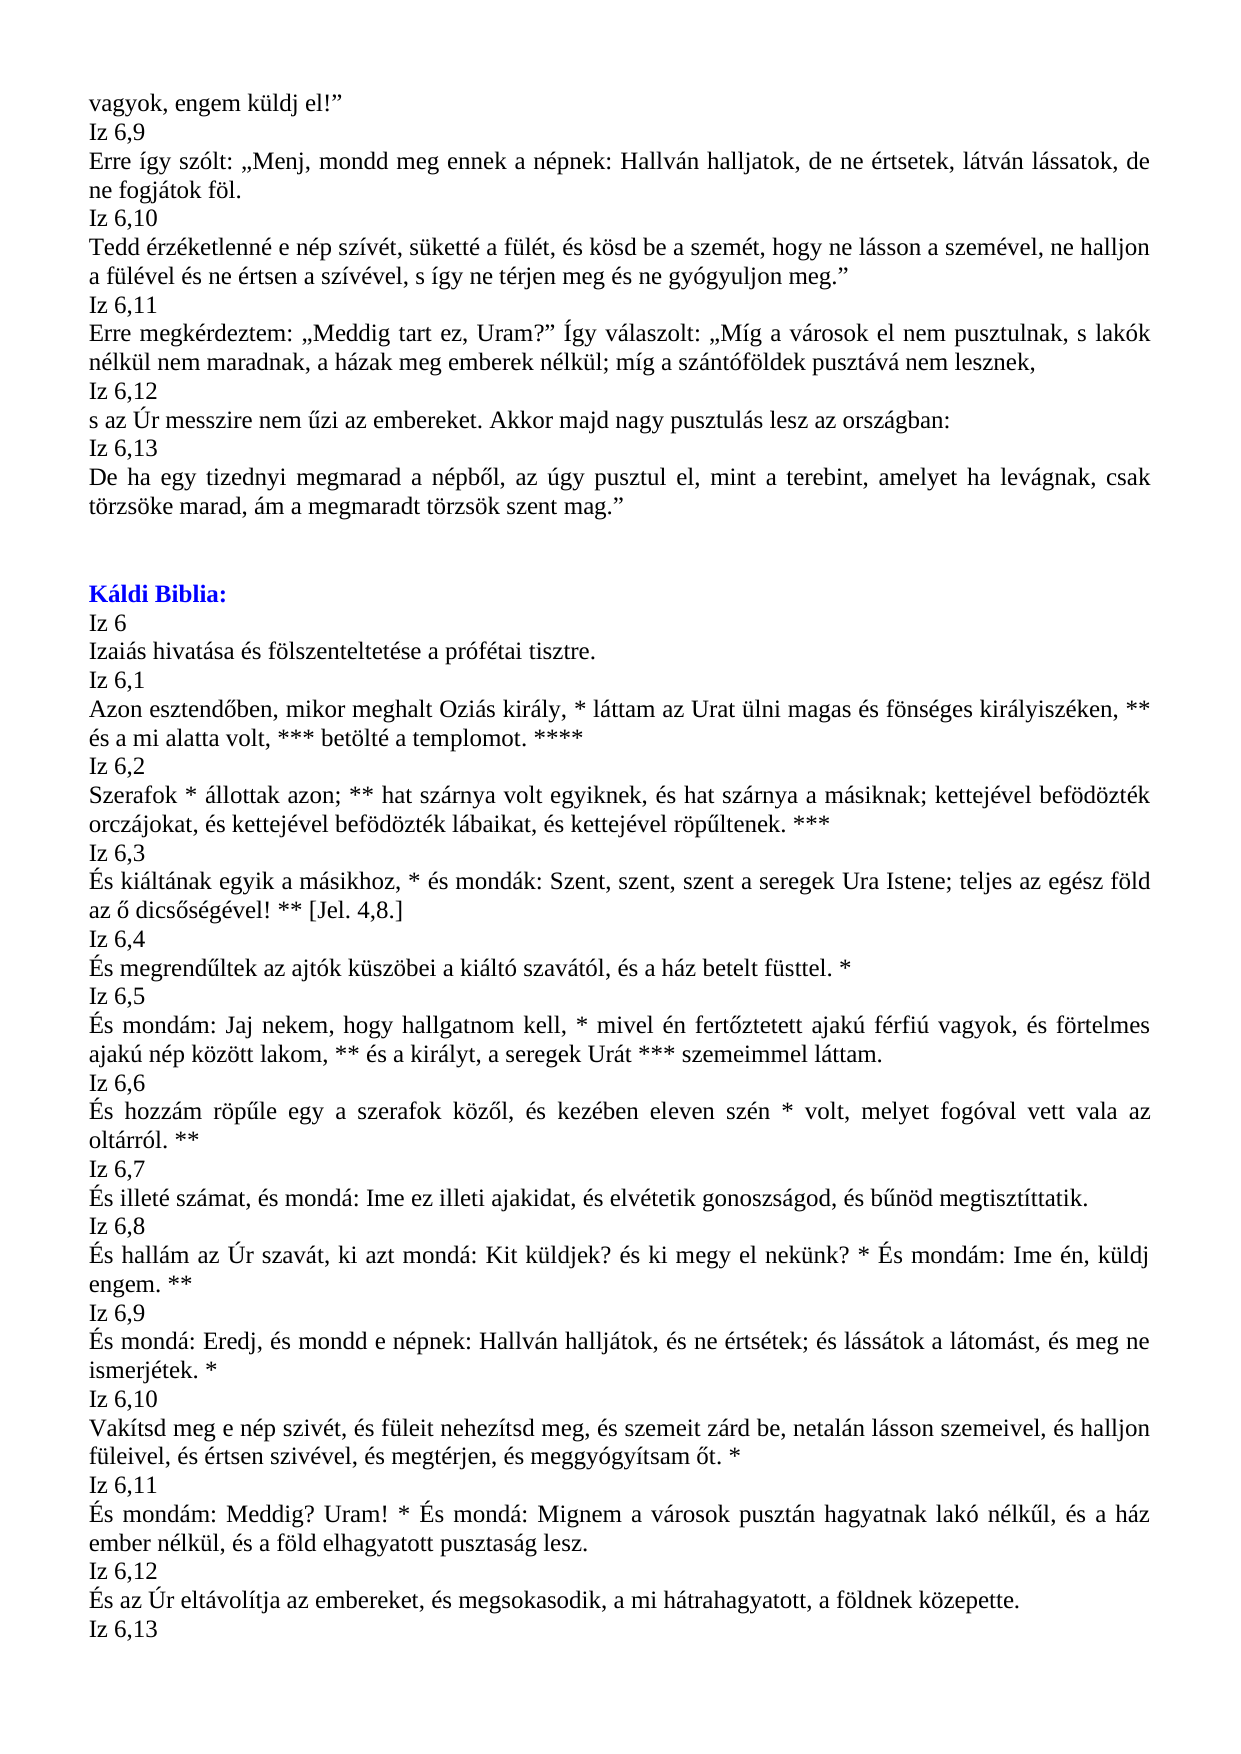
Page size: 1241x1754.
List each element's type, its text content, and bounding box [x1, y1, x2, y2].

text Iz 6,11 [88, 1470, 1152, 1499]
text És illeté számat, és mondá: Ime ez illeti ajakidat, és elvétetik gonoszságod, és bűnöd megtisztíttatik. [88, 1183, 1152, 1211]
text Iz 6 [88, 608, 1152, 636]
text Iz 6,12 [88, 1556, 1152, 1585]
text Iz 6,3 [88, 838, 1152, 866]
text Iz 6,10 [88, 1384, 1152, 1413]
text Szerafok * állottak azon; ** hat szárnya volt egyiknek, és hat szárnya a másiknak; kettejével befödözték orczájokat, és kettejével befödözték lábaikat, és kettejével röpűltenek. *** [88, 780, 1152, 838]
text Iz 6,2 [88, 751, 1152, 780]
text És mondám: Jaj nekem, hogy hallgatnom kell, * mivel én fertőztetett ajakú férfiú vagyok, és förtelmes ajakú nép között lakom, ** és a királyt, a seregek Urát *** szemeimmel láttam. [88, 1010, 1152, 1068]
text Vakítsd meg e nép szivét, és füleit nehezítsd meg, és szemeit zárd be, netalán lásson szemeivel, és halljon füleivel, és értsen szivével, és megtérjen, és meggyógyítsam őt. * [88, 1413, 1152, 1470]
text Káldi Biblia: [88, 579, 1152, 608]
text Iz 6,13 [88, 433, 1152, 462]
text Erre megkérdeztem: „Meddig tart ez, Uram?” Így válaszolt: „Míg a városok el nem pusztulnak, s lakók nélkül nem maradnak, a házak meg emberek nélkül; míg a szántóföldek pusztává nem lesznek, [88, 318, 1152, 376]
text Erre így szólt: „Menj, mondd meg ennek a népnek: Hallván halljatok, de ne értsetek, látván lássatok, de ne fogjátok föl. [88, 146, 1152, 203]
text De ha egy tizednyi megmarad a népből, az úgy pusztul el, mint a terebint, amelyet ha levágnak, csak törzsöke marad, ám a megmaradt törzsök szent mag.” [88, 462, 1152, 520]
text Iz 6,6 [88, 1068, 1152, 1096]
text Iz 6,7 [88, 1154, 1152, 1183]
text És mondám: Meddig? Uram! * És mondá: Mignem a városok pusztán hagyatnak lakó nélkűl, és a ház ember nélkül, és a föld elhagyatott pusztaság lesz. [88, 1499, 1152, 1556]
text Iz 6,9 [88, 117, 1152, 146]
text És mondá: Eredj, és mondd e népnek: Hallván halljátok, és ne értsétek; és lássátok a látomást, és meg ne ismerjétek. * [88, 1326, 1152, 1384]
text Iz 6,11 [88, 290, 1152, 318]
text És hozzám röpűle egy a szerafok közől, és kezében eleven szén * volt, melyet fogóval vett vala az oltárról. ** [88, 1096, 1152, 1154]
text És hallám az Úr szavát, ki azt mondá: Kit küldjek? és ki megy el nekünk? * És mondám: Ime én, küldj engem. ** [88, 1240, 1152, 1298]
text Tedd érzéketlenné e nép szívét, süketté a fülét, és kösd be a szemét, hogy ne lásson a szemével, ne halljon a fülével és ne értsen a szívével, s így ne térjen meg és ne gyógyuljon meg.” [88, 232, 1152, 290]
text És az Úr eltávolítja az embereket, és megsokasodik, a mi hátrahagyatott, a földnek közepette. [88, 1585, 1152, 1614]
text s az Úr messzire nem űzi az embereket. Akkor majd nagy pusztulás lesz az országban: [88, 405, 1152, 433]
text És kiáltának egyik a másikhoz, * és mondák: Szent, szent, szent a seregek Ura Istene; teljes az egész föld az ő dicsőségével! ** [Jel. 4,8.] [88, 866, 1152, 924]
text Iz 6,5 [88, 981, 1152, 1010]
text Azon esztendőben, mikor meghalt Oziás király, * láttam az Urat ülni magas és fönséges királyiszéken, ** és a mi alatta volt, *** betölté a templomot. **** [88, 694, 1152, 751]
text Iz 6,8 [88, 1211, 1152, 1240]
text És megrendűltek az ajtók küszöbei a kiáltó szavától, és a ház betelt füsttel. * [88, 953, 1152, 981]
text Iz 6,12 [88, 376, 1152, 405]
text Iz 6,13 [88, 1614, 1152, 1643]
text vagyok, engem küldj el!” [88, 88, 1152, 117]
text Iz 6,10 [88, 203, 1152, 232]
text Iz 6,1 [88, 665, 1152, 694]
text Izaiás hivatása és fölszenteltetése a prófétai tisztre. [88, 636, 1152, 665]
text Iz 6,9 [88, 1298, 1152, 1326]
text Iz 6,4 [88, 924, 1152, 953]
